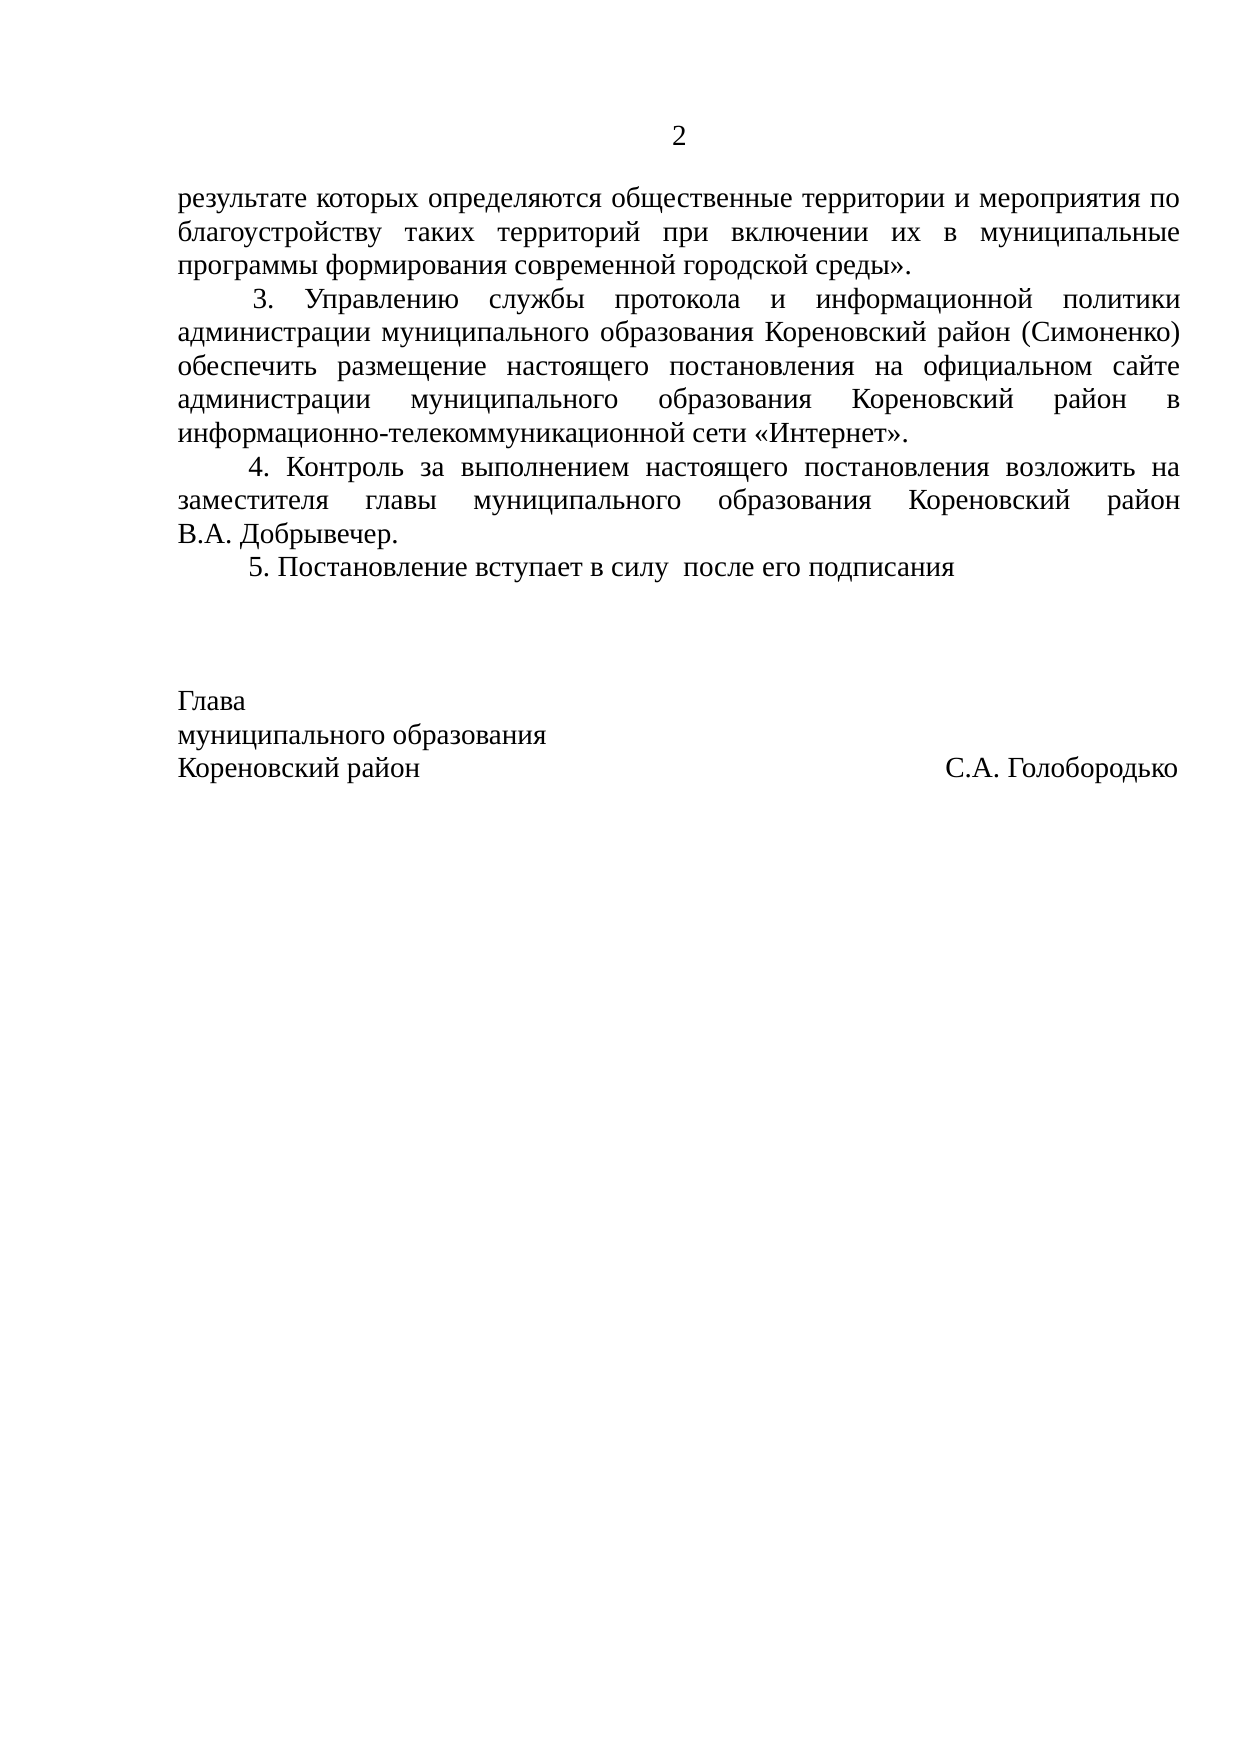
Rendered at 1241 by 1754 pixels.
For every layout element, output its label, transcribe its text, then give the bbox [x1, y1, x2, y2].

text результате которых определяются общественные территории и мероприятия по благоустройству таких территорий при включении их в муниципальные программы формирования современной городской среды». [177, 180, 1181, 281]
text 2 [177, 118, 1181, 152]
text Глава [177, 683, 1181, 717]
text 3. Управлению службы протокола и информационной политики администрации муниципального образования Кореновский район (Симоненко) обеспечить размещение настоящего постановления на официальном сайте администрации муниципального образования Кореновский район в информационно-телекоммуникационной сети «Интернет». [177, 281, 1181, 449]
text 5. Постановление вступает в силу после его подписания [177, 549, 1181, 583]
text 4. Контроль за выполнением настоящего постановления возложить на заместителя главы муниципального образования Кореновский район В.А. Добрывечер. [177, 449, 1181, 549]
text Кореновский район С.А. Голобородько [177, 751, 1181, 784]
text муниципального образования [177, 717, 1181, 751]
